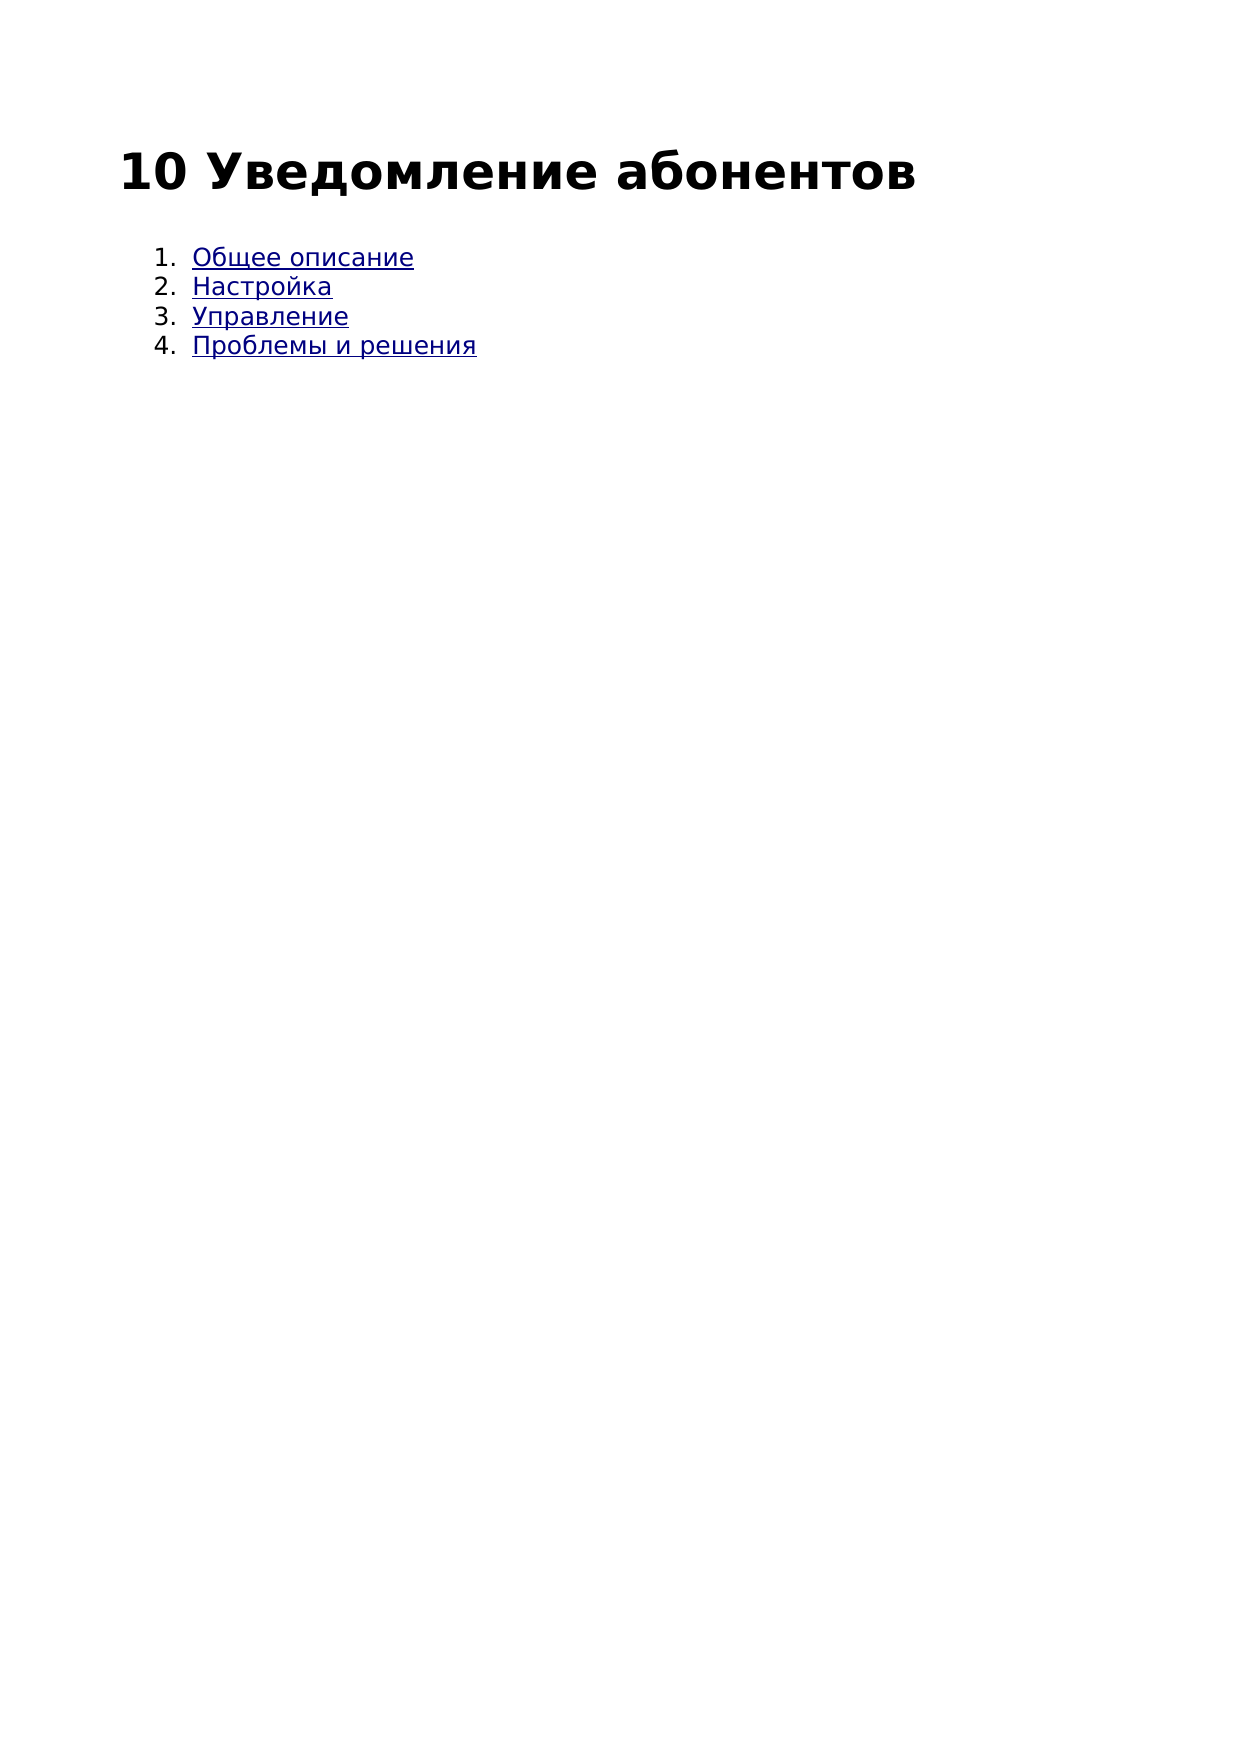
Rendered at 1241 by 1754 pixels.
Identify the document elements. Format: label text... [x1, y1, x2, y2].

list Общее описание [177, 243, 1122, 272]
list Управление [177, 302, 1122, 331]
subtitle 10 Уведомление абонентов [118, 143, 1122, 201]
list Проблемы и решения [177, 331, 1122, 360]
list Настройка [177, 272, 1122, 302]
